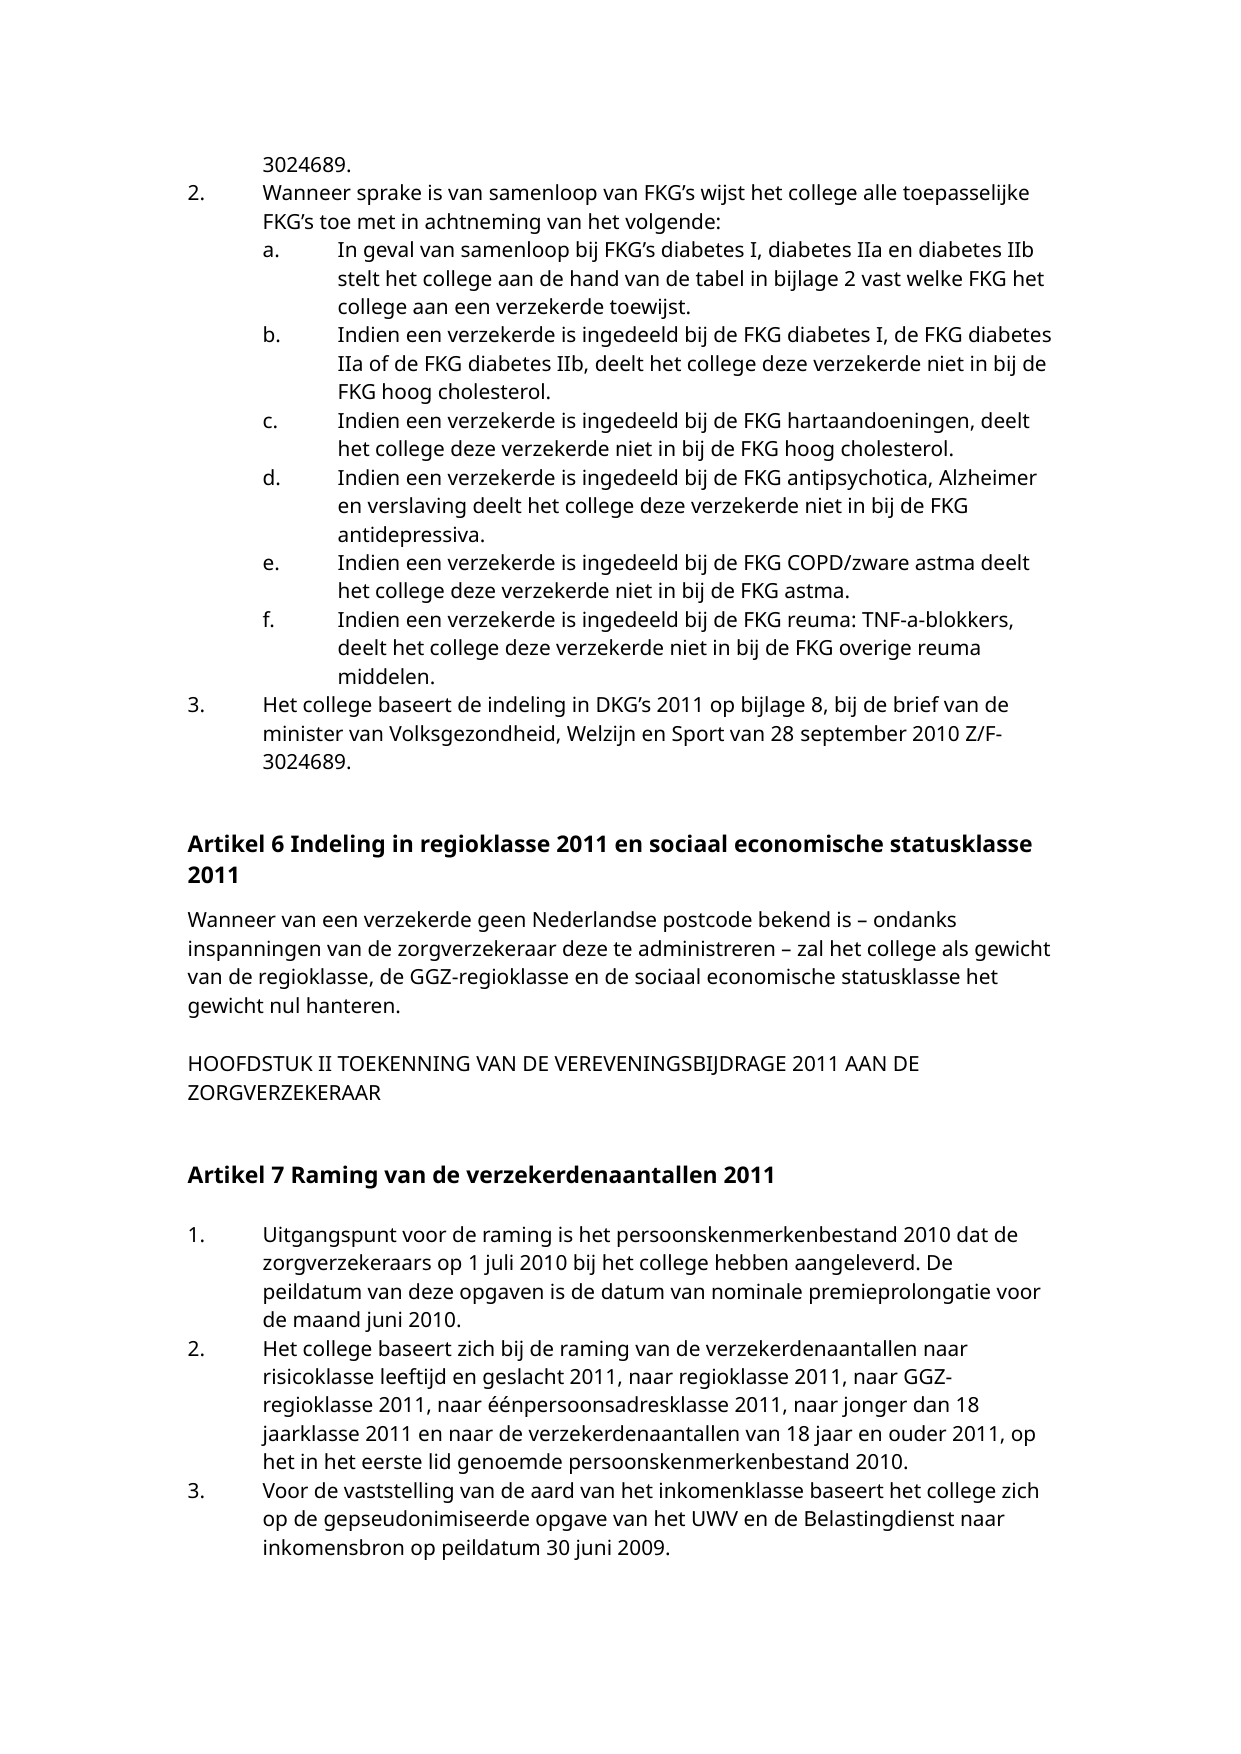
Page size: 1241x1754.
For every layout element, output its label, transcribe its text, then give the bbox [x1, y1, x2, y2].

list Indien een verzekerde is ingedeeld bij de FKG hartaandoeningen, deelt het college deze verzekerde niet in bij de FKG hoog cholesterol. [262, 406, 1053, 463]
list Uitgangspunt voor de raming is het persoonskenmerkenbestand 2010 dat de zorgverzekeraars op 1 juli 2010 bij het college hebben aangeleverd. De peildatum van deze opgaven is de datum van nominale premieprolongatie voor de maand juni 2010. [187, 1220, 1053, 1334]
list 3024689. [187, 150, 1053, 178]
list Indien een verzekerde is ingedeeld bij de FKG diabetes I, de FKG diabetes IIa of de FKG diabetes IIb, deelt het college deze verzekerde niet in bij de FKG hoog cholesterol. [262, 321, 1053, 406]
list In geval van samenloop bij FKG’s diabetes I, diabetes IIa en diabetes IIb stelt het college aan de hand van de tabel in bijlage 2 vast welke FKG het college aan een verzekerde toewijst. [262, 235, 1053, 321]
list Indien een verzekerde is ingedeeld bij de FKG reuma: TNF-a-blokkers, deelt het college deze verzekerde niet in bij de FKG overige reuma middelen. [262, 605, 1053, 690]
list Indien een verzekerde is ingedeeld bij de FKG antipsychotica, Alzheimer en verslaving deelt het college deze verzekerde niet in bij de FKG antidepressiva. [262, 463, 1053, 548]
subtitle HOOFDSTUK II TOEKENNING VAN DE VEREVENINGSBIJDRAGE 2011 AAN DE ZORGVERZEKERAAR [187, 1049, 1053, 1106]
subtitle Artikel 6 Indeling in regioklasse 2011 en sociaal economische statusklasse 2011 [187, 828, 1053, 891]
list Het college baseert zich bij de raming van de verzekerdenaantallen naar risicoklasse leeftijd en geslacht 2011, naar regioklasse 2011, naar GGZ-regioklasse 2011, naar éénpersoonsadresklasse 2011, naar jonger dan 18 jaarklasse 2011 en naar de verzekerdenaantallen van 18 jaar en ouder 2011, op het in het eerste lid genoemde persoonskenmerkenbestand 2010. [187, 1334, 1053, 1476]
subtitle Artikel 7 Raming van de verzekerdenaantallen 2011 [187, 1159, 1053, 1190]
list Voor de vaststelling van de aard van het inkomenklasse baseert het college zich op de gepseudonimiseerde opgave van het UWV en de Belastingdienst naar inkomensbron op peildatum 30 juni 2009. [187, 1476, 1053, 1561]
list Het college baseert de indeling in DKG’s 2011 op bijlage 8, bij de brief van de minister van Volksgezondheid, Welzijn en Sport van 28 september 2010 Z/F-3024689. [187, 690, 1053, 776]
list Indien een verzekerde is ingedeeld bij de FKG COPD/zware astma deelt het college deze verzekerde niet in bij de FKG astma. [262, 548, 1053, 605]
text Wanneer van een verzekerde geen Nederlandse postcode bekend is – ondanks inspanningen van de zorgverzekeraar deze te administreren – zal het college als gewicht van de regioklasse, de GGZ-regioklasse en de sociaal economische statusklasse het gewicht nul hanteren. [187, 906, 1053, 1019]
list Wanneer sprake is van samenloop van FKG’s wijst het college alle toepasselijke FKG’s toe met in achtneming van het volgende: [187, 178, 1053, 235]
